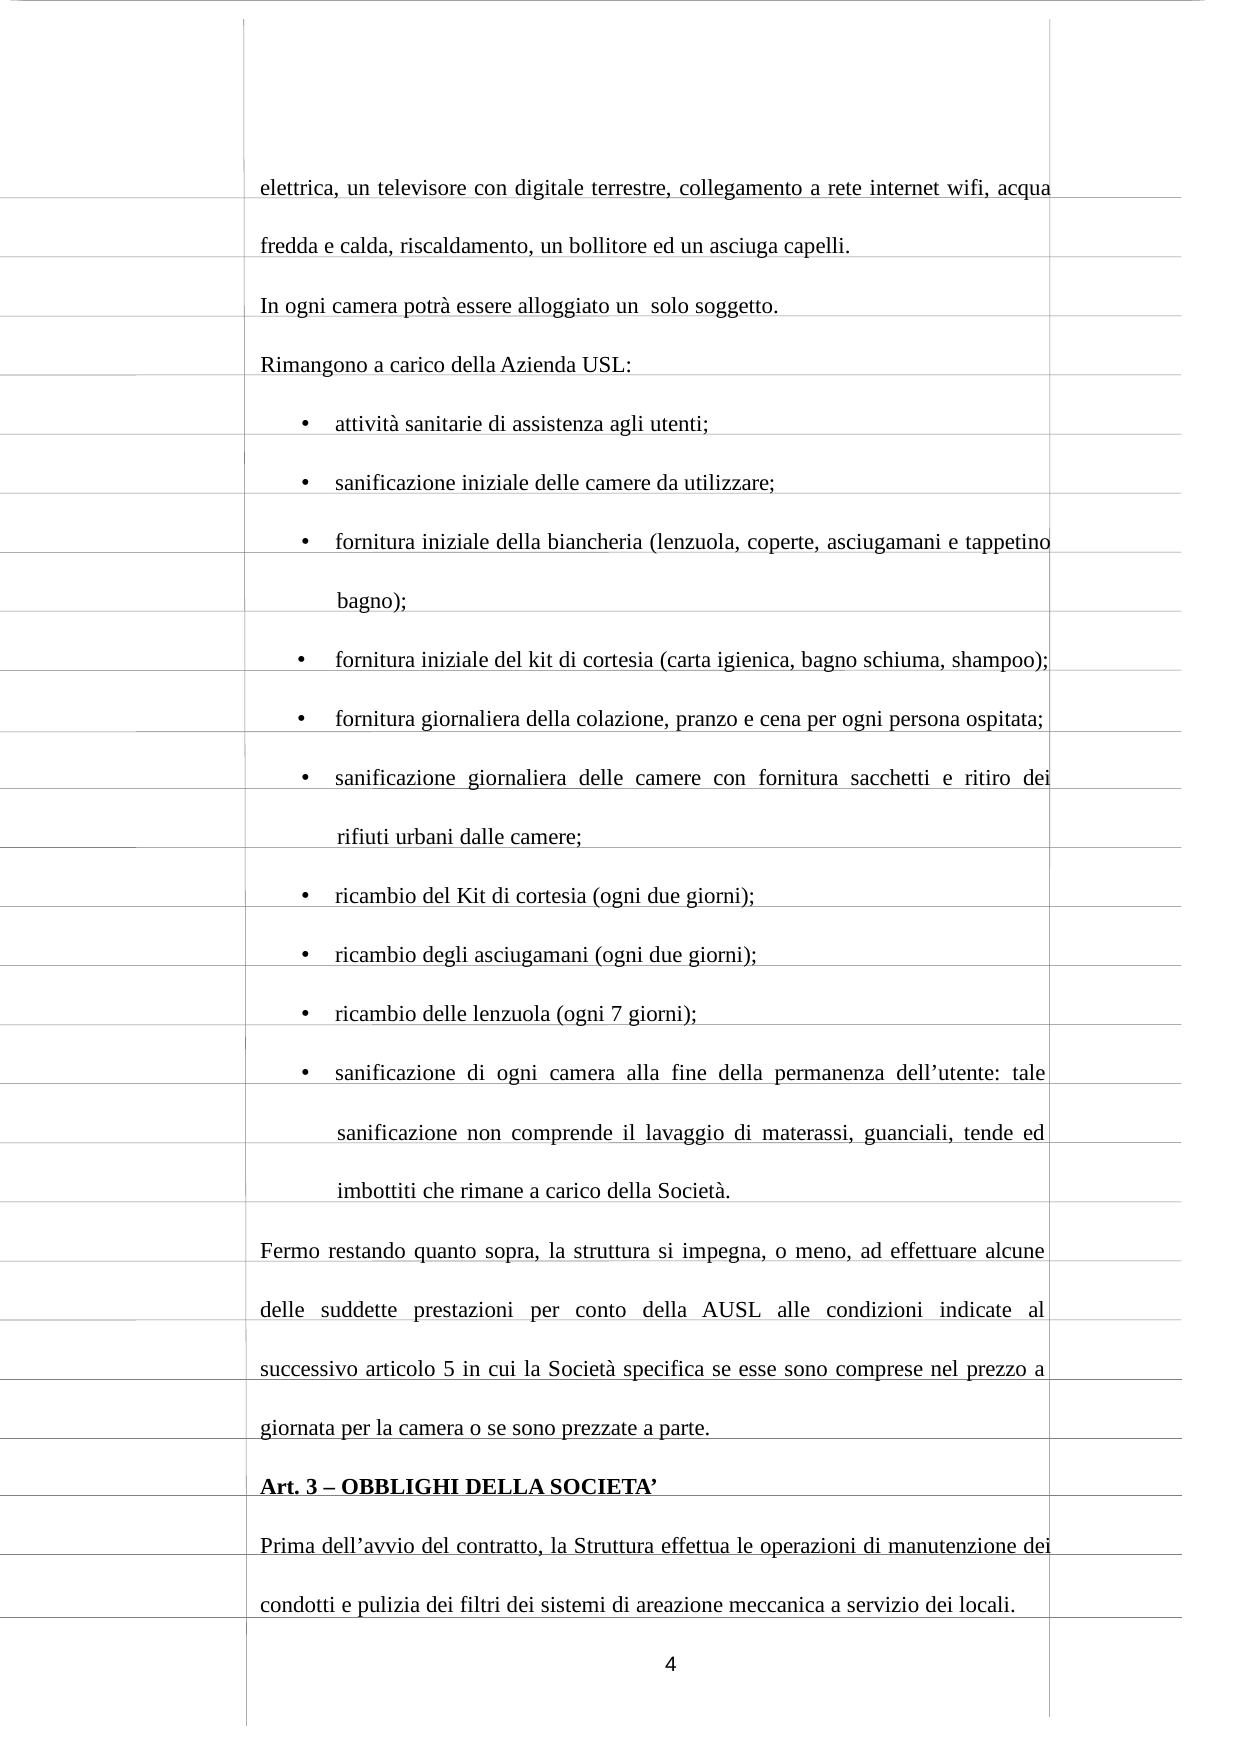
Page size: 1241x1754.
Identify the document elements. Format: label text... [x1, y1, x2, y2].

text [260, 1439, 1046, 1447]
text fredda e calda, riscaldamento, un bollitore ed un asciuga capelli. [260, 198, 1049, 256]
list attività sanitarie di assistenza agli utenti; [301, 384, 1049, 433]
list sanificazione di ogni camera alla fine della permanenza dell’utente: tale [301, 1034, 1046, 1083]
text successivo articolo 5 in cui la Società specifica se esse sono comprese nel prezzo a [260, 1321, 1046, 1379]
list sanificazione giornaliera delle camere con fornitura sacchetti e ritiro dei [301, 738, 1049, 788]
list [301, 494, 1046, 502]
text [1050, 1447, 1079, 1495]
list imbottiti che rimane a carico della Società. [301, 1143, 1046, 1201]
list [297, 671, 1049, 679]
list [301, 1203, 1046, 1211]
list sanificazione non comprende il lavaggio di materassi, guanciali, tende ed [301, 1084, 1046, 1142]
list [1051, 679, 1082, 731]
text Fermo restando quanto sopra, la struttura si impegna, o meno, ad effettuare alcune [260, 1211, 1046, 1260]
list ricambio delle lenzuola (ogni 7 giorni); [301, 974, 1046, 1024]
list bagno); [301, 553, 1049, 610]
text condotti e pulizia dei filtri dei sistemi di areazione meccanica a servizio dei locali. [260, 1555, 1049, 1617]
list ricambio del Kit di cortesia (ogni due giorni); [301, 856, 1046, 906]
text delle suddette prestazioni per conto della AUSL alle condizioni indicate al [260, 1262, 1046, 1319]
list [297, 732, 1049, 738]
text [260, 1618, 1049, 1624]
list fornitura giornaliera della colazione, pranzo e cena per ogni persona ospitata; [297, 679, 1049, 731]
text In ogni camera potrà essere alloggiato un solo soggetto. [260, 266, 1049, 315]
text [260, 317, 1049, 325]
list ricambio degli asciugamani (ogni due giorni); [301, 916, 1046, 965]
text Prima dell’avvio del contratto, la Struttura effettua le operazioni di manutenzione dei [260, 1506, 1049, 1554]
text Rimangono a carico della Azienda USL: [245, 325, 1049, 374]
list rifiuti urbani dalle camere; [301, 789, 1049, 847]
text [260, 258, 1049, 266]
list sanificazione iniziale delle camere da utilizzare; [301, 443, 1046, 492]
list [301, 966, 1046, 974]
list [301, 1025, 1046, 1034]
list [301, 435, 1049, 443]
list [301, 848, 1049, 856]
list [301, 907, 1046, 916]
list fornitura iniziale della biancheria (lenzuola, coperte, asciugamani e tappetino [301, 502, 1049, 552]
text [260, 1496, 1049, 1506]
text giornata per la camera o se sono prezzate a parte. [260, 1380, 1046, 1438]
text [245, 376, 1049, 384]
text elettrica, un televisore con digitale terrestre, collegamento a rete internet wifi, acqua [260, 148, 1049, 197]
text Art. 3 – OBBLIGHI DELLA SOCIETA’ [260, 1447, 1049, 1495]
list fornitura iniziale del kit di cortesia (carta igienica, bagno schiuma, shampoo); [297, 620, 1049, 670]
list [301, 612, 1049, 620]
